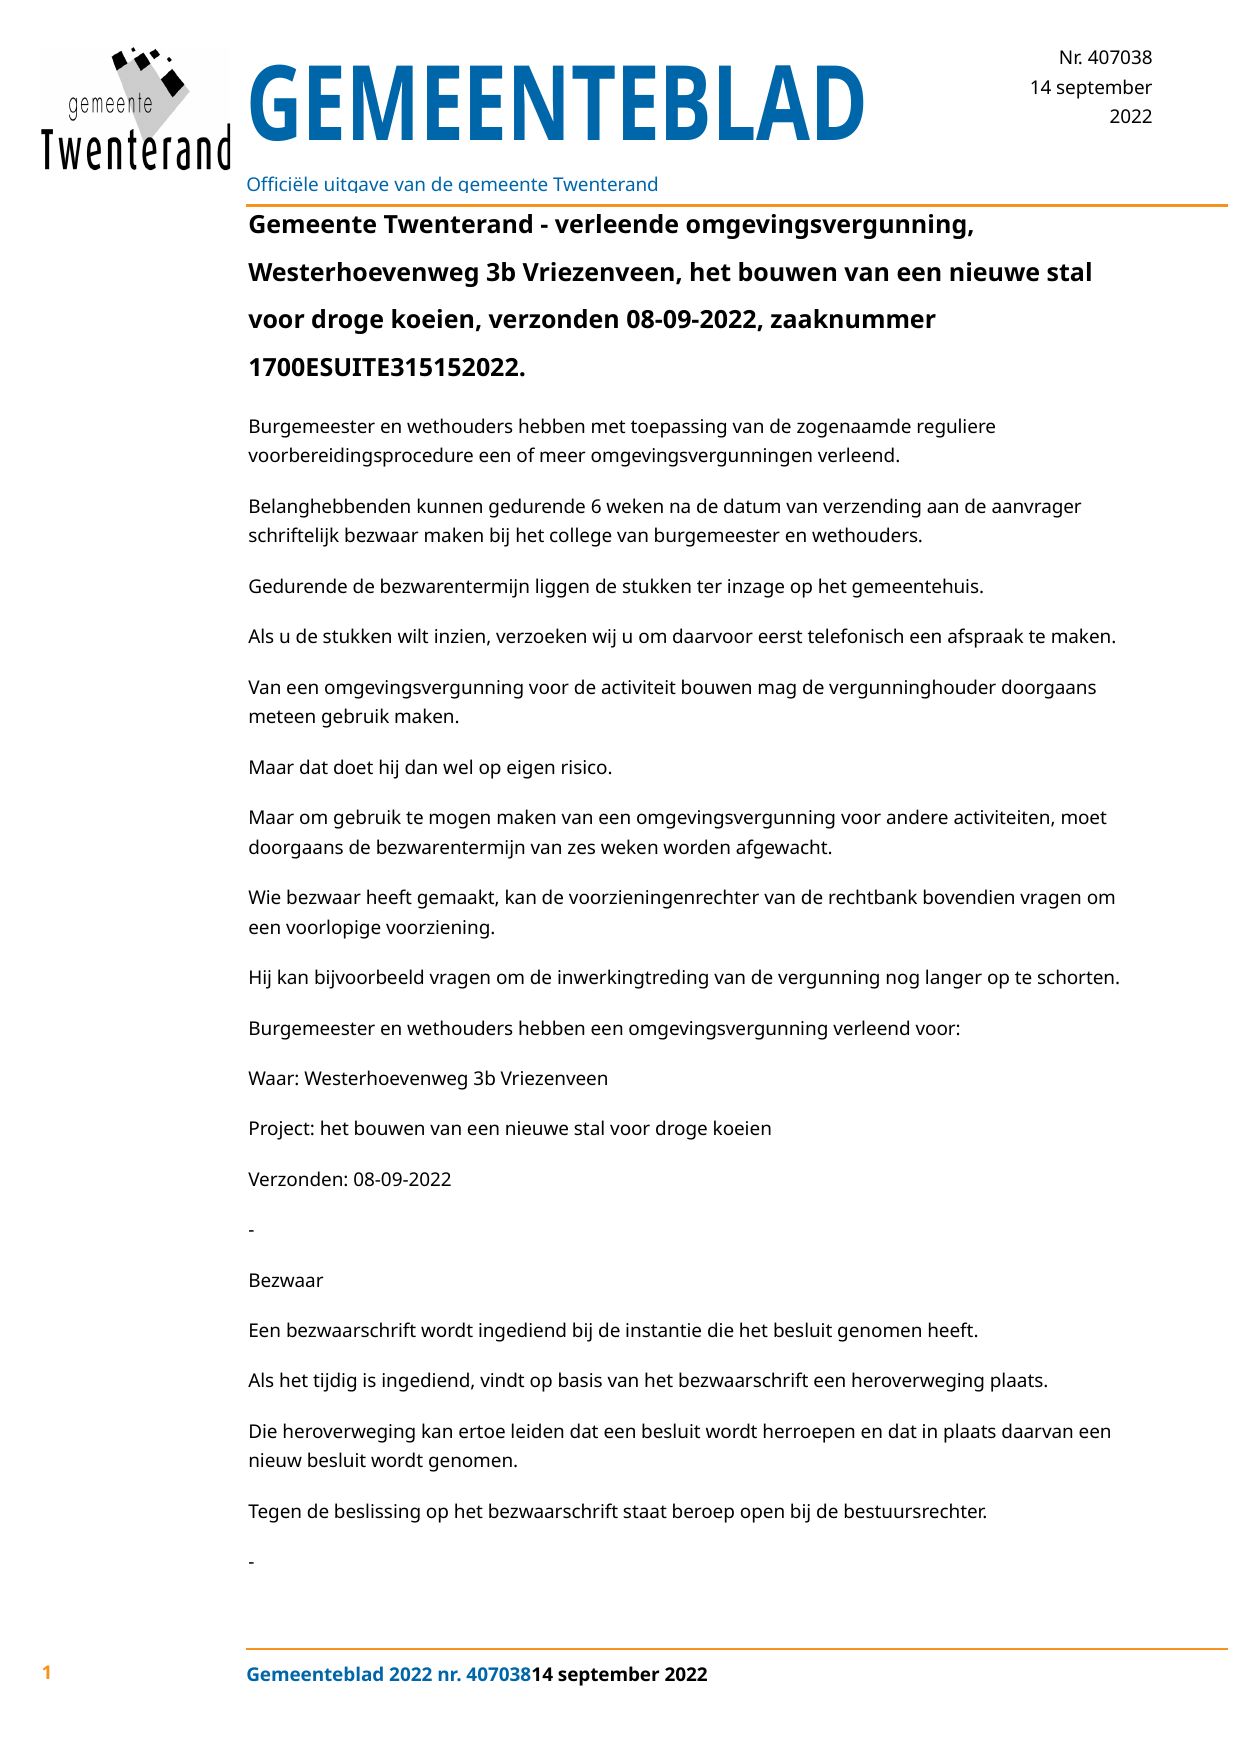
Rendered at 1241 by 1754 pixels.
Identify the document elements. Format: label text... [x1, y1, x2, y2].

text - [248, 1548, 1152, 1574]
text Die heroverweging kan ertoe leiden dat een besluit wordt herroepen en dat in plaats daarvan een nieuw besluit wordt genomen. [248, 1418, 1152, 1473]
text Burgemeester en wethouders hebben met toepassing van de zogenaamde reguliere voorbereidingsprocedure een of meer omgevingsvergunningen verleend. [248, 413, 1152, 468]
text Van een omgevingsvergunning voor de activiteit bouwen mag de vergunninghouder doorgaans meteen gebruik maken. [248, 674, 1152, 729]
text Gemeente Twenterand - verleende omgevingsvergunning, Westerhoevenweg 3b Vriezenveen, het bouwen van een nieuwe stal voor droge koeien, verzonden 08-09-2022, zaaknummer 1700ESUITE315152022. [248, 207, 1152, 384]
text Belanghebbenden kunnen gedurende 6 weken na de datum van verzending aan de aanvrager schriftelijk bezwaar maken bij het college van burgemeester en wethouders. [248, 493, 1152, 548]
text Tegen de beslissing op het bezwaarschrift staat beroep open bij de bestuursrechter. [248, 1498, 1152, 1524]
text Maar om gebruik te mogen maken van een omgevingsvergunning voor andere activiteiten, moet doorgaans de bezwarentermijn van zes weken worden afgewacht. [248, 804, 1152, 860]
picture [41, 47, 231, 172]
text Burgemeester en wethouders hebben een omgevingsvergunning verleend voor: [248, 1015, 1152, 1041]
text - [248, 1216, 1152, 1242]
text Waar: Westerhoevenweg 3b Vriezenveen [248, 1065, 1152, 1091]
text Bezwaar [248, 1267, 1152, 1293]
text Wie bezwaar heeft gemaakt, kan de voorzieningenrechter van de rechtbank bovendien vragen om een voorlopige voorziening. [248, 884, 1152, 940]
text Als het tijdig is ingediend, vindt op basis van het bezwaarschrift een heroverweging plaats. [248, 1368, 1152, 1393]
text Een bezwaarschrift wordt ingediend bij de instantie die het besluit genomen heeft. [248, 1317, 1152, 1343]
text Verzonden: 08-09-2022 [248, 1166, 1152, 1192]
text Gedurende de bezwarentermijn liggen de stukken ter inzage op het gemeentehuis. [248, 573, 1152, 599]
text Project: het bouwen van een nieuwe stal voor droge koeien [248, 1116, 1152, 1141]
text Hij kan bijvoorbeeld vragen om de inwerkingtreding van de vergunning nog langer op te schorten. [248, 964, 1152, 990]
text Maar dat doet hij dan wel op eigen risico. [248, 754, 1152, 780]
text Als u de stukken wilt inzien, verzoeken wij u om daarvoor eerst telefonisch een afspraak te maken. [248, 623, 1152, 649]
